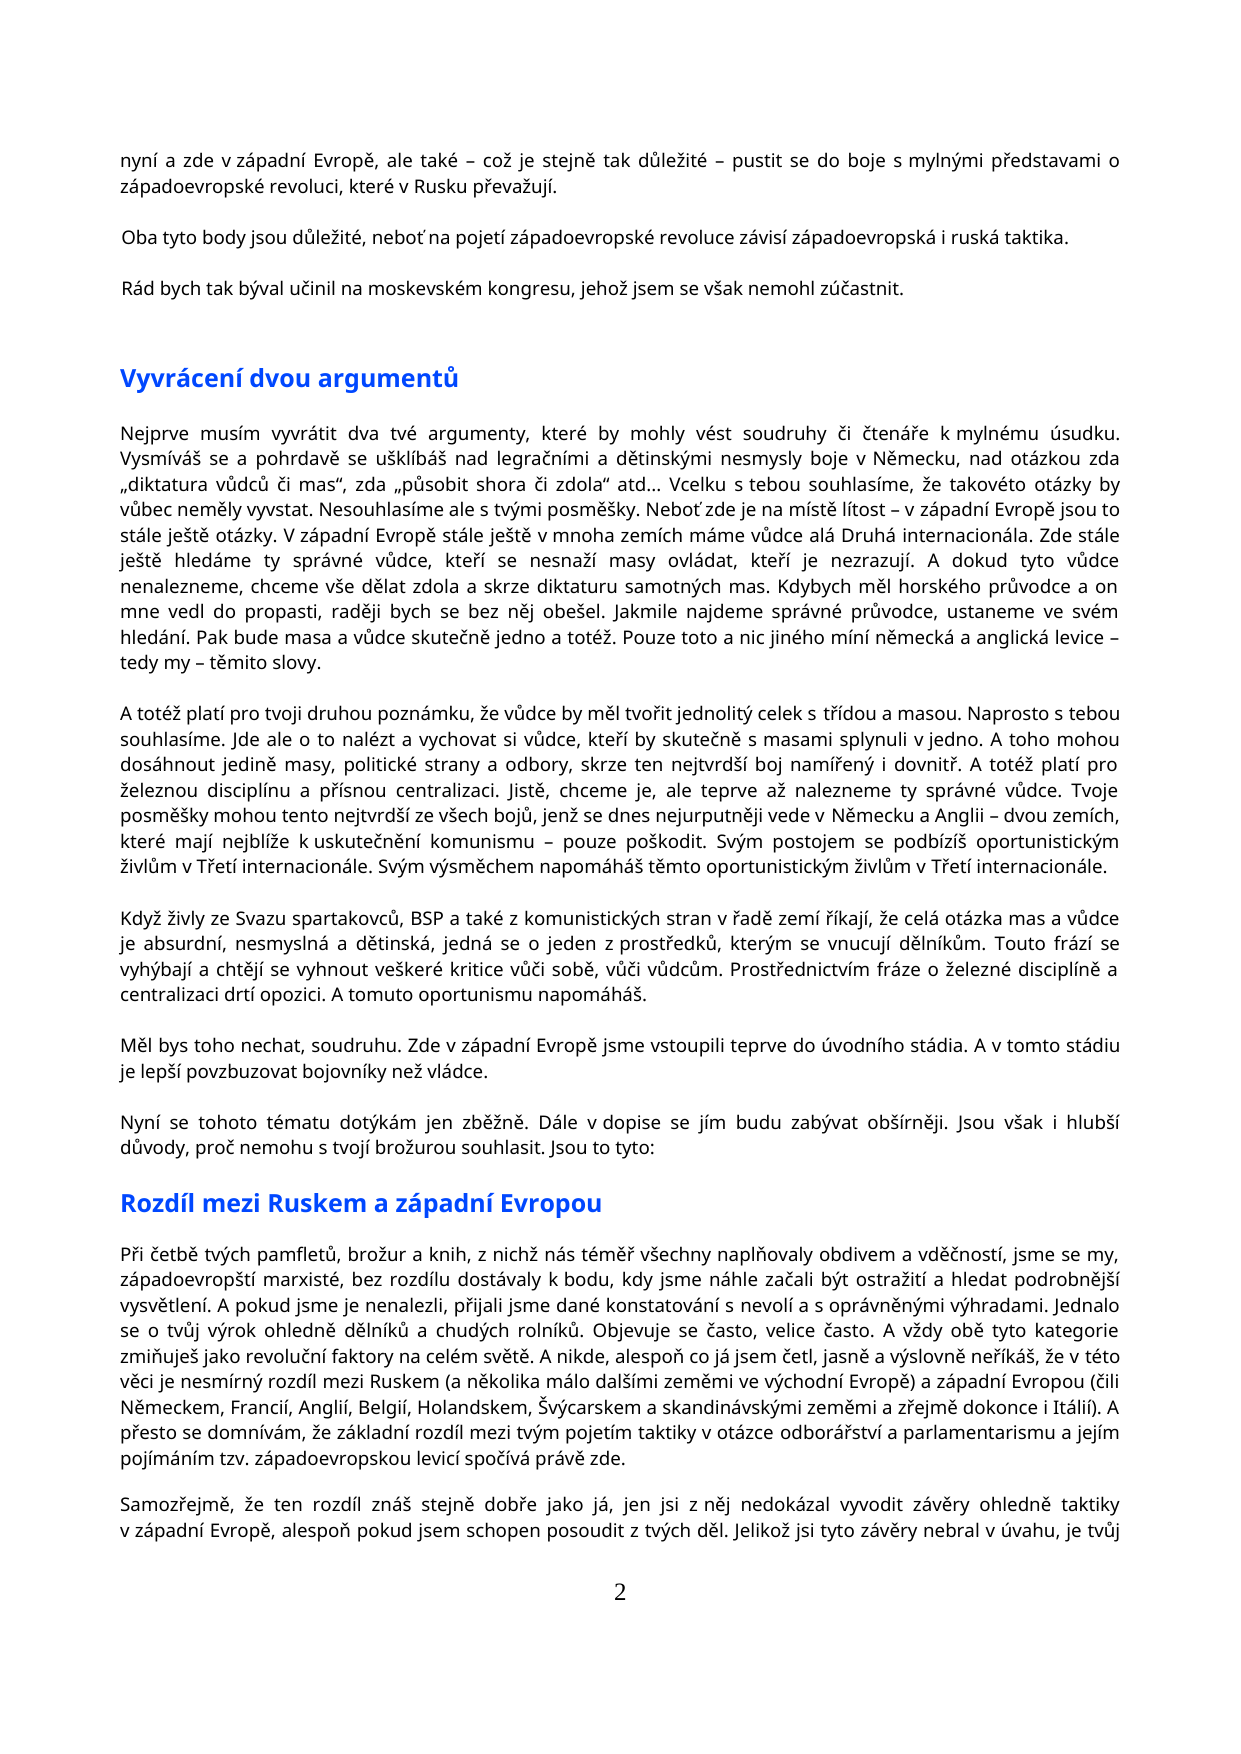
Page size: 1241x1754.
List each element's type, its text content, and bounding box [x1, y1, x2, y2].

text Oba tyto body jsou důležité, neboť na pojetí západoevropské revoluce závisí západoevropská i ruská taktika. [120, 224, 1120, 250]
text Samozřejmě, že ten rozdíl znáš stejně dobře jako já, jen jsi z něj nedokázal vyvodit závěry ohledně taktiky v západní Evropě, alespoň pokud jsem schopen posoudit z tvých děl. Jelikož jsi tyto závěry nebral v úvahu, je tvůj [120, 1492, 1120, 1543]
text Když živly ze Svazu spartakovců, BSP a také z komunistických stran v řadě zemí říkají, že celá otázka mas a vůdce je absurdní, nesmyslná a dětinská, jedná se o jeden z prostředků, kterým se vnucují dělníkům. Touto frází se vyhýbají a chtějí se vyhnout veškeré kritice vůči sobě, vůči vůdcům. Prostřednictvím fráze o železné disciplíně a centralizaci drtí opozici. A tomuto oportunismu napomáháš. [120, 905, 1120, 1007]
text nyní a zde v západní Evropě, ale také – což je stejně tak důležité – pustit se do boje s mylnými představami o západoevropské revoluci, které v Rusku převažují. [120, 148, 1120, 199]
text Při četbě tvých pamfletů, brožur a knih, z nichž nás téměř všechny naplňovaly obdivem a vděčností, jsme se my, západoevropští marxisté, bez rozdílu dostávaly k bodu, kdy jsme náhle začali být ostražití a hledat podrobnější vysvětlení. A pokud jsme je nenalezli, přijali jsme dané konstatování s nevolí a s oprávněnými výhradami. Jednalo se o tvůj výrok ohledně dělníků a chudých rolníků. Objevuje se často, velice často. A vždy obě tyto kategorie zmiňuješ jako revoluční faktory na celém světě. A nikde, alespoň co já jsem četl, jasně a výslovně neříkáš, že v této věci je nesmírný rozdíl mezi Ruskem (a několika málo dalšími zeměmi ve východní Evropě) a západní Evropou (čili Německem, Francií, Anglií, Belgií, Holandskem, Švýcarskem a skandinávskými zeměmi a zřejmě dokonce i Itálií). A přesto se domnívám, že základní rozdíl mezi tvým pojetím taktiky v otázce odborářství a parlamentarismu a jejím pojímáním tzv. západoevropskou levicí spočívá právě zde. [120, 1241, 1120, 1471]
text Rád bych tak býval učinil na moskevském kongresu, jehož jsem se však nemohl zúčastnit. [120, 275, 1120, 301]
text Vyvrácení dvou argumentů [120, 360, 1120, 394]
text Měl bys toho nechat, soudruhu. Zde v západní Evropě jsme vstoupili teprve do úvodního stádia. A v tomto stádiu je lepší povzbuzovat bojovníky než vládce. [120, 1032, 1120, 1083]
text Nejprve musím vyvrátit dva tvé argumenty, které by mohly vést soudruhy či čtenáře k mylnému úsudku. Vysmíváš se a pohrdavě se ušklíbáš nad legračními a dětinskými nesmysly boje v Německu, nad otázkou zda „diktatura vůdců či mas“, zda „působit shora či zdola“ atd... Vcelku s tebou souhlasíme, že takovéto otázky by vůbec neměly vyvstat. Nesouhlasíme ale s tvými posměšky. Neboť zde je na místě lítost – v západní Evropě jsou to stále ještě otázky. V západní Evropě stále ještě v mnoha zemích máme vůdce alá Druhá internacionála. Zde stále ještě hledáme ty správné vůdce, kteří se nesnaží masy ovládat, kteří je nezrazují. A dokud tyto vůdce nenalezneme, chceme vše dělat zdola a skrze diktaturu samotných mas. Kdybych měl horského průvodce a on mne vedl do propasti, raději bych se bez něj obešel. Jakmile najdeme správné průvodce, ustaneme ve svém hledání. Pak bude masa a vůdce skutečně jedno a totéž. Pouze toto a nic jiného míní německá a anglická levice – tedy my – těmito slovy. [120, 420, 1120, 675]
text A totéž platí pro tvoji druhou poznámku, že vůdce by měl tvořit jednolitý celek s třídou a masou. Naprosto s tebou souhlasíme. Jde ale o to nalézt a vychovat si vůdce, kteří by skutečně s masami splynuli v jedno. A toho mohou dosáhnout jedině masy, politické strany a odbory, skrze ten nejtvrdší boj namířený i dovnitř. A totéž platí pro železnou disciplínu a přísnou centralizaci. Jistě, chceme je, ale teprve až nalezneme ty správné vůdce. Tvoje posměšky mohou tento nejtvrdší ze všech bojů, jenž se dnes nejurputněji vede v Německu a Anglii – dvou zemích, které mají nejblíže k uskutečnění komunismu – pouze poškodit. Svým postojem se podbízíš oportunistickým živlům v Třetí internacionále. Svým výsměchem napomáháš těmto oportunistickým živlům v Třetí internacionále. [120, 701, 1120, 879]
text Rozdíl mezi Ruskem a západní Evropou [120, 1186, 1120, 1219]
text Nyní se tohoto tématu dotýkám jen zběžně. Dále v dopise se jím budu zabývat obšírněji. Jsou však i hlubší důvody, proč nemohu s tvojí brožurou souhlasit. Jsou to tyto: [120, 1109, 1120, 1160]
